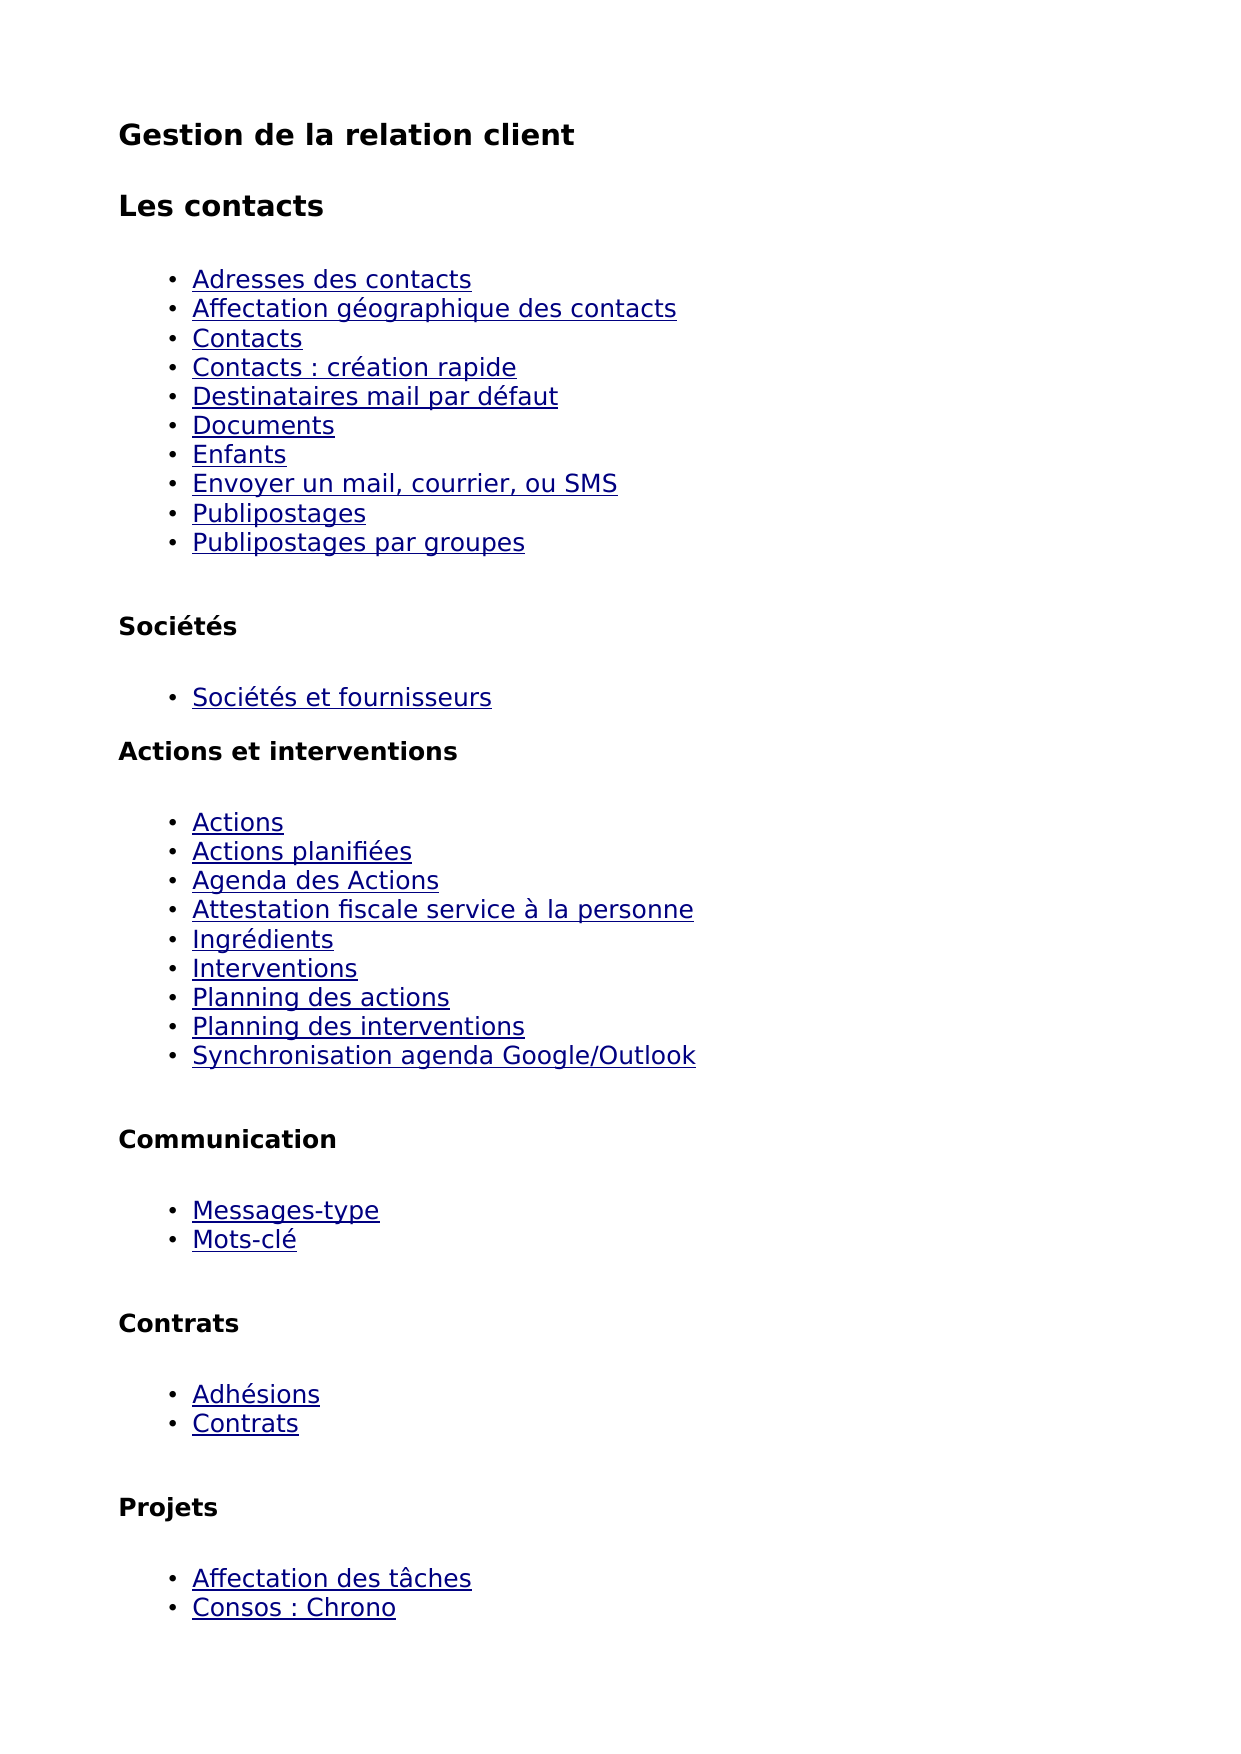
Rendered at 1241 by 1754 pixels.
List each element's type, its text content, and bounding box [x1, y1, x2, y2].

subtitle Les contacts [118, 189, 1122, 223]
list Affectation géographique des contacts [177, 295, 1122, 324]
list Publipostages [177, 499, 1122, 528]
list Attestation fiscale service à la personne [177, 896, 1122, 925]
list Agenda des Actions [177, 866, 1122, 896]
list Synchronisation agenda Google/Outlook [177, 1041, 1122, 1071]
list Ingrédients [177, 925, 1122, 954]
list Documents [177, 411, 1122, 441]
list Mots-clé [177, 1225, 1122, 1254]
subtitle Sociétés [118, 612, 1122, 641]
list Adhésions [177, 1380, 1122, 1409]
subtitle Communication [118, 1125, 1122, 1154]
list Contacts [177, 324, 1122, 353]
list Messages-type [177, 1196, 1122, 1225]
list Contrats [177, 1409, 1122, 1438]
subtitle Gestion de la relation client [118, 118, 1122, 152]
list Actions [177, 808, 1122, 837]
subtitle Contrats [118, 1309, 1122, 1338]
list Destinataires mail par défaut [177, 382, 1122, 411]
list Publipostages par groupes [177, 528, 1122, 557]
list Planning des actions [177, 983, 1122, 1012]
subtitle Actions et interventions [118, 737, 1122, 766]
list Sociétés et fournisseurs [177, 683, 1122, 712]
list Contacts : création rapide [177, 353, 1122, 382]
subtitle Projets [118, 1493, 1122, 1522]
list Planning des interventions [177, 1012, 1122, 1041]
list Enfants [177, 441, 1122, 470]
list Consos : Chrono [177, 1593, 1122, 1622]
list Interventions [177, 954, 1122, 983]
list Affectation des tâches [177, 1564, 1122, 1593]
list Envoyer un mail, courrier, ou SMS [177, 470, 1122, 499]
list Actions planifiées [177, 837, 1122, 866]
list Adresses des contacts [177, 266, 1122, 295]
